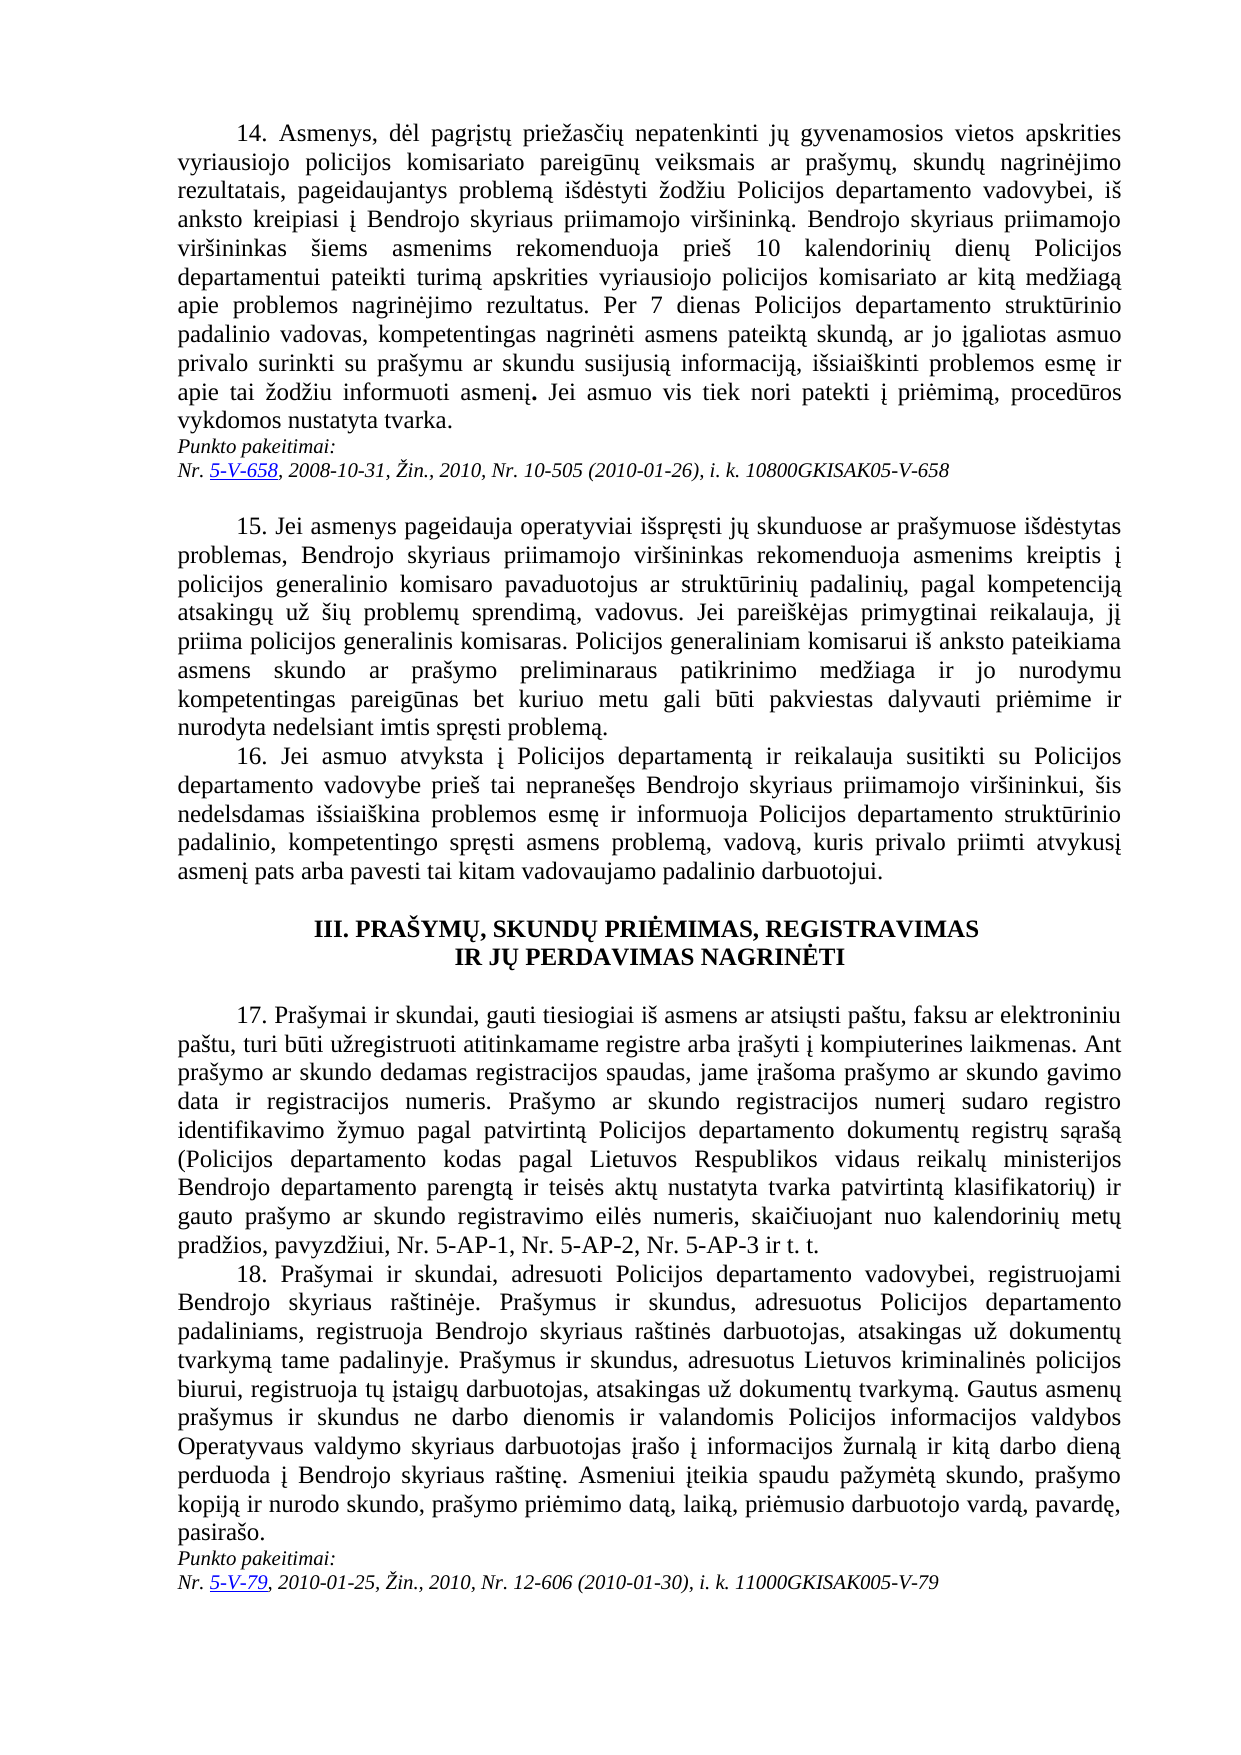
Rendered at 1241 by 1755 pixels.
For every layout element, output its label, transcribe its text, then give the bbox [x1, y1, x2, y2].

text 15. Jei asmenys pageidauja operatyviai išspręsti jų skunduose ar prašymuose išdėstytas problemas, Bendrojo skyriaus priimamojo viršininkas rekomenduoja asmenims kreiptis į policijos generalinio komisaro pavaduotojus ar struktūrinių padalinių, pagal kompetenciją atsakingų už šių problemų sprendimą, vadovus. Jei pareiškėjas primygtinai reikalauja, jį priima policijos generalinis komisaras. Policijos generaliniam komisarui iš anksto pateikiama asmens skundo ar prašymo preliminaraus patikrinimo medžiaga ir jo nurodymu kompetentingas pareigūnas bet kuriuo metu gali būti pakviestas dalyvauti priėmime ir nurodyta nedelsiant imtis spręsti problemą. [177, 511, 1122, 741]
text 17. Prašymai ir skundai, gauti tiesiogiai iš asmens ar atsiųsti paštu, faksu ar elektroniniu paštu, turi būti užregistruoti atitinkamame registre arba įrašyti į kompiuterines laikmenas. Ant prašymo ar skundo dedamas registracijos spaudas, jame įrašoma prašymo ar skundo gavimo data ir registracijos numeris. Prašymo ar skundo registracijos numerį sudaro registro identifikavimo žymuo pagal patvirtintą Policijos departamento dokumentų registrų sąrašą (Policijos departamento kodas pagal Lietuvos Respublikos vidaus reikalų ministerijos Bendrojo departamento parengtą ir teisės aktų nustatyta tvarka patvirtintą klasifikatorių) ir gauto prašymo ar skundo registravimo eilės numeris, skaičiuojant nuo kalendorinių metų pradžios, pavyzdžiui, Nr. 5-AP-1, Nr. 5-AP-2, Nr. 5-AP-3 ir t. t. [177, 1000, 1122, 1259]
text Punkto pakeitimai: [177, 434, 1122, 458]
text Nr. 5-V-658, 2008-10-31, Žin., 2010, Nr. 10-505 (2010-01-26), i. k. 10800GKISAK05-V-658 [177, 458, 1122, 482]
text Nr. 5-V-79, 2010-01-25, Žin., 2010, Nr. 12-606 (2010-01-30), i. k. 11000GKISAK005-V-79 [177, 1570, 1122, 1594]
text 16. Jei asmuo atvyksta į Policijos departamentą ir reikalauja susitikti su Policijos departamento vadovybe prieš tai nepranešęs Bendrojo skyriaus priimamojo viršininkui, šis nedelsdamas išsiaiškina problemos esmę ir informuoja Policijos departamento struktūrinio padalinio, kompetentingo spręsti asmens problemą, vadovą, kuris privalo priimti atvykusį asmenį pats arba pavesti tai kitam vadovaujamo padalinio darbuotojui. [177, 741, 1122, 885]
text 18. Prašymai ir skundai, adresuoti Policijos departamento vadovybei, registruojami Bendrojo skyriaus raštinėje. Prašymus ir skundus, adresuotus Policijos departamento padaliniams, registruoja Bendrojo skyriaus raštinės darbuotojas, atsakingas už dokumentų tvarkymą tame padalinyje. Prašymus ir skundus, adresuotus Lietuvos kriminalinės policijos biurui, registruoja tų įstaigų darbuotojas, atsakingas už dokumentų tvarkymą. Gautus asmenų prašymus ir skundus ne darbo dienomis ir valandomis Policijos informacijos valdybos Operatyvaus valdymo skyriaus darbuotojas įrašo į informacijos žurnalą ir kitą darbo dieną perduoda į Bendrojo skyriaus raštinę. Asmeniui įteikia spaudu pažymėtą skundo, prašymo kopiją ir nurodo skundo, prašymo priėmimo datą, laiką, priėmusio darbuotojo vardą, pavardę, pasirašo. [177, 1259, 1122, 1546]
text 14. Asmenys, dėl pagrįstų priežasčių nepatenkinti jų gyvenamosios vietos apskrities vyriausiojo policijos komisariato pareigūnų veiksmais ar prašymų, skundų nagrinėjimo rezultatais, pageidaujantys problemą išdėstyti žodžiu Policijos departamento vadovybei, iš anksto kreipiasi į Bendrojo skyriaus priimamojo viršininką. Bendrojo skyriaus priimamojo viršininkas šiems asmenims rekomenduoja prieš 10 kalendorinių dienų Policijos departamentui pateikti turimą apskrities vyriausiojo policijos komisariato ar kitą medžiagą apie problemos nagrinėjimo rezultatus. Per 7 dienas Policijos departamento struktūrinio padalinio vadovas, kompetentingas nagrinėti asmens pateiktą skundą, ar jo įgaliotas asmuo privalo surinkti su prašymu ar skundu susijusią informaciją, išsiaiškinti problemos esmę ir apie tai žodžiu informuoti asmenį. Jei asmuo vis tiek nori patekti į priėmimą, procedūros vykdomos nustatyta tvarka. [177, 118, 1122, 434]
text III. PRAŠYMŲ, SKUNDŲ PRIĖMIMAS, REGISTRAVIMAS IR JŲ PERDAVIMAS NAGRINĖTI [177, 914, 1122, 971]
text Punkto pakeitimai: [177, 1546, 1122, 1570]
